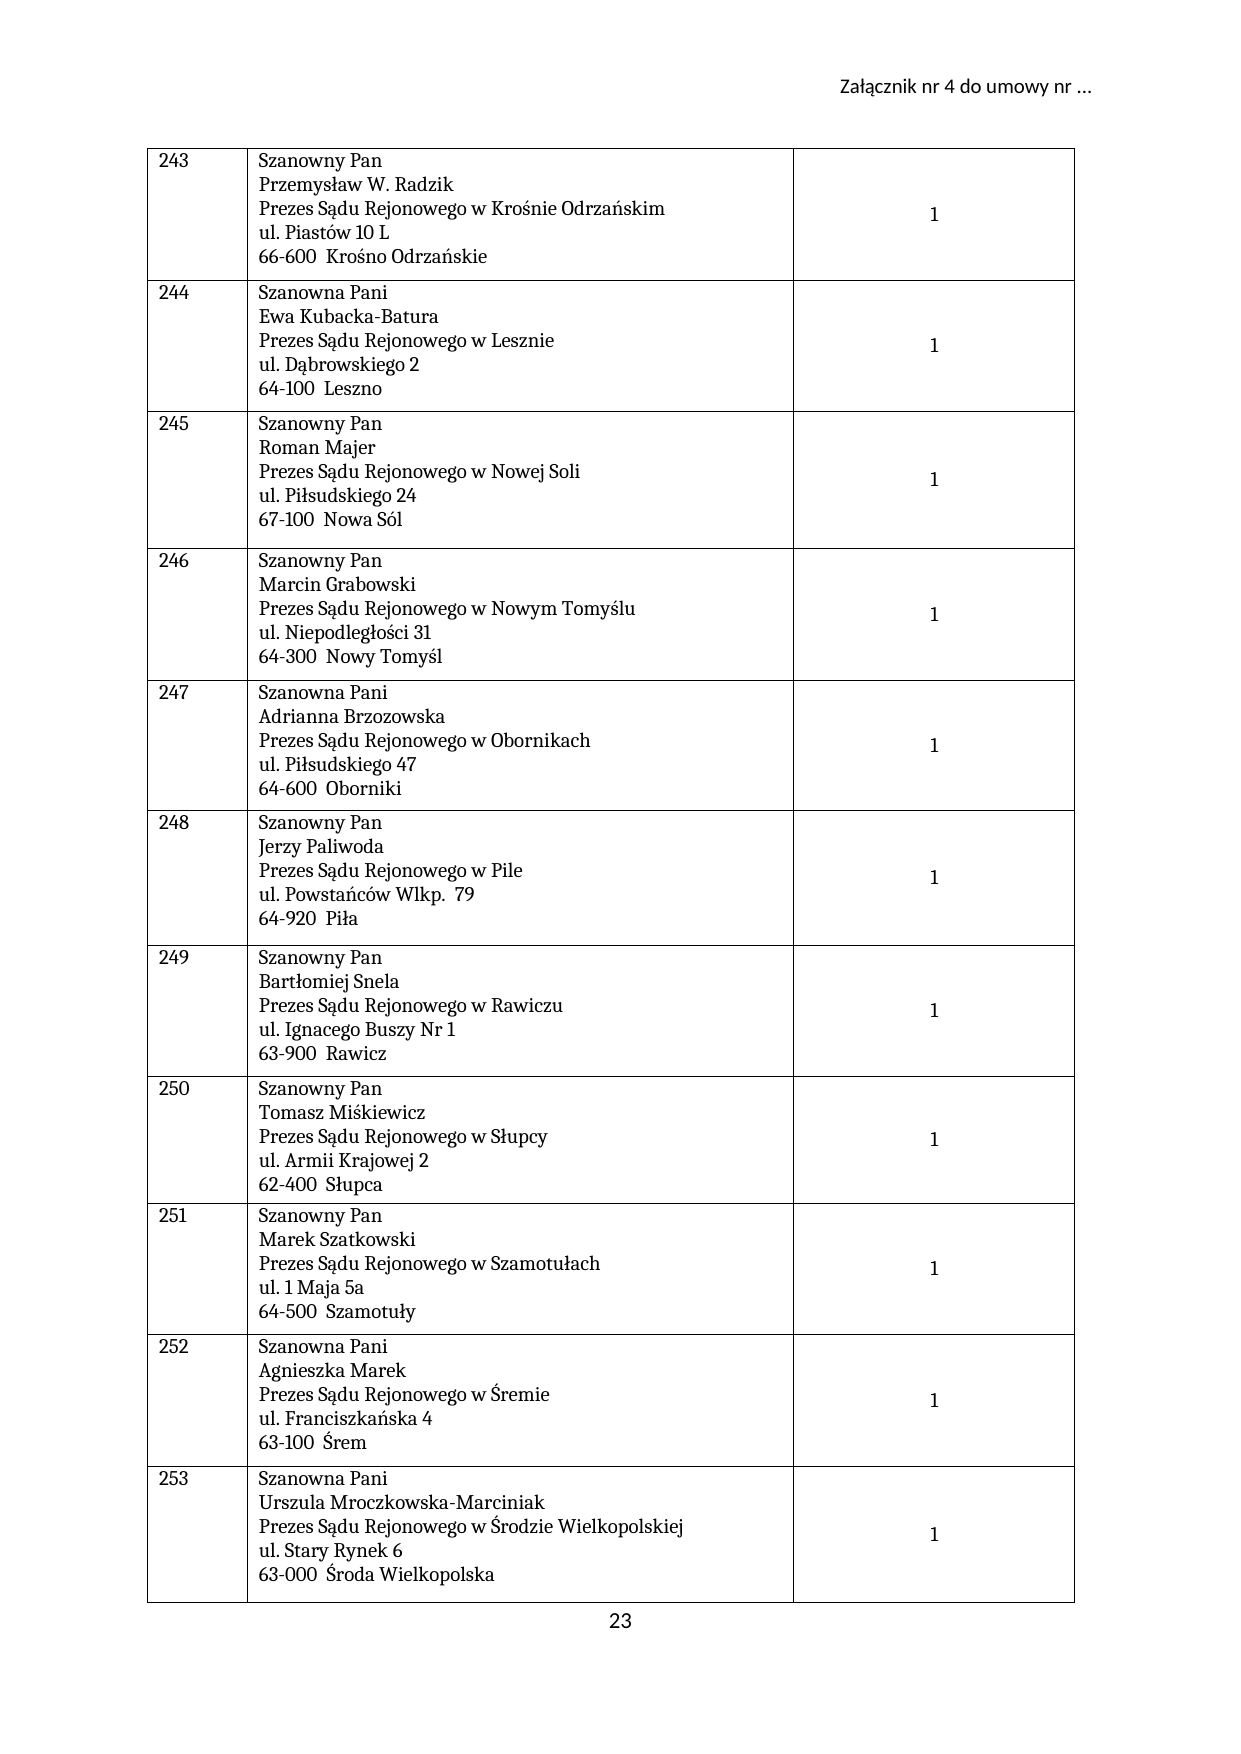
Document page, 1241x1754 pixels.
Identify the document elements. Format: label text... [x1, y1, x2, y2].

table_cell 250 [148, 1077, 247, 1202]
table_cell Szanowna Pani Urszula Mroczkowska-Marciniak Prezes Sądu Rejonowego w Środzie Wielkopolskiej ul. Stary Rynek 6 63-000 Środa Wielkopolska [248, 1467, 793, 1602]
table_cell Szanowna Pani Adrianna Brzozowska Prezes Sądu Rejonowego w Obornikach ul. Piłsudskiego 47 64-600 Oborniki [248, 681, 793, 810]
table_cell Szanowny Pan Marcin Grabowski Prezes Sądu Rejonowego w Nowym Tomyślu ul. Niepodległości 31 64-300 Nowy Tomyśl [248, 549, 793, 679]
table_cell 1 [794, 281, 1074, 411]
table_cell 1 [794, 149, 1074, 280]
table_cell 249 [148, 946, 247, 1076]
table_cell 244 [148, 281, 247, 411]
table_cell 1 [794, 946, 1074, 1076]
table_cell Szanowny Pan Jerzy Paliwoda Prezes Sądu Rejonowego w Pile ul. Powstańców Wlkp. 79 64-920 Piła [248, 811, 793, 945]
table_cell Szanowna Pani Agnieszka Marek Prezes Sądu Rejonowego w Śremie ul. Franciszkańska 4 63-100 Śrem [248, 1335, 793, 1466]
table_cell 1 [794, 1204, 1074, 1334]
table_cell 243 [148, 149, 247, 280]
table_cell 246 [148, 549, 247, 679]
table_cell 1 [794, 1077, 1074, 1202]
table_cell Szanowny Pan Tomasz Miśkiewicz Prezes Sądu Rejonowego w Słupcy ul. Armii Krajowej 2 62-400 Słupca [248, 1077, 793, 1202]
table_cell 1 [794, 412, 1074, 548]
table_cell Szanowny Pan Roman Majer Prezes Sądu Rejonowego w Nowej Soli ul. Piłsudskiego 24 67-100 Nowa Sól [248, 412, 793, 548]
table_cell 1 [794, 1335, 1074, 1466]
table_cell Szanowny Pan Marek Szatkowski Prezes Sądu Rejonowego w Szamotułach ul. 1 Maja 5a 64-500 Szamotuły [248, 1204, 793, 1334]
table_cell Szanowny Pan Bartłomiej Snela Prezes Sądu Rejonowego w Rawiczu ul. Ignacego Buszy Nr 1 63-900 Rawicz [248, 946, 793, 1076]
table_cell 253 [148, 1467, 247, 1602]
table_cell 248 [148, 811, 247, 945]
table_cell 1 [794, 549, 1074, 679]
table_cell Szanowny Pan Przemysław W. Radzik Prezes Sądu Rejonowego w Krośnie Odrzańskim ul. Piastów 10 L 66-600 Krośno Odrzańskie [248, 149, 793, 280]
table_cell 1 [794, 811, 1074, 945]
table_cell 245 [148, 412, 247, 548]
table_cell Szanowna Pani Ewa Kubacka-Batura Prezes Sądu Rejonowego w Lesznie ul. Dąbrowskiego 2 64-100 Leszno [248, 281, 793, 411]
table_cell 1 [794, 1467, 1074, 1602]
table_cell 252 [148, 1335, 247, 1466]
table_cell 247 [148, 681, 247, 810]
table_cell 1 [794, 681, 1074, 810]
table_cell 251 [148, 1204, 247, 1334]
